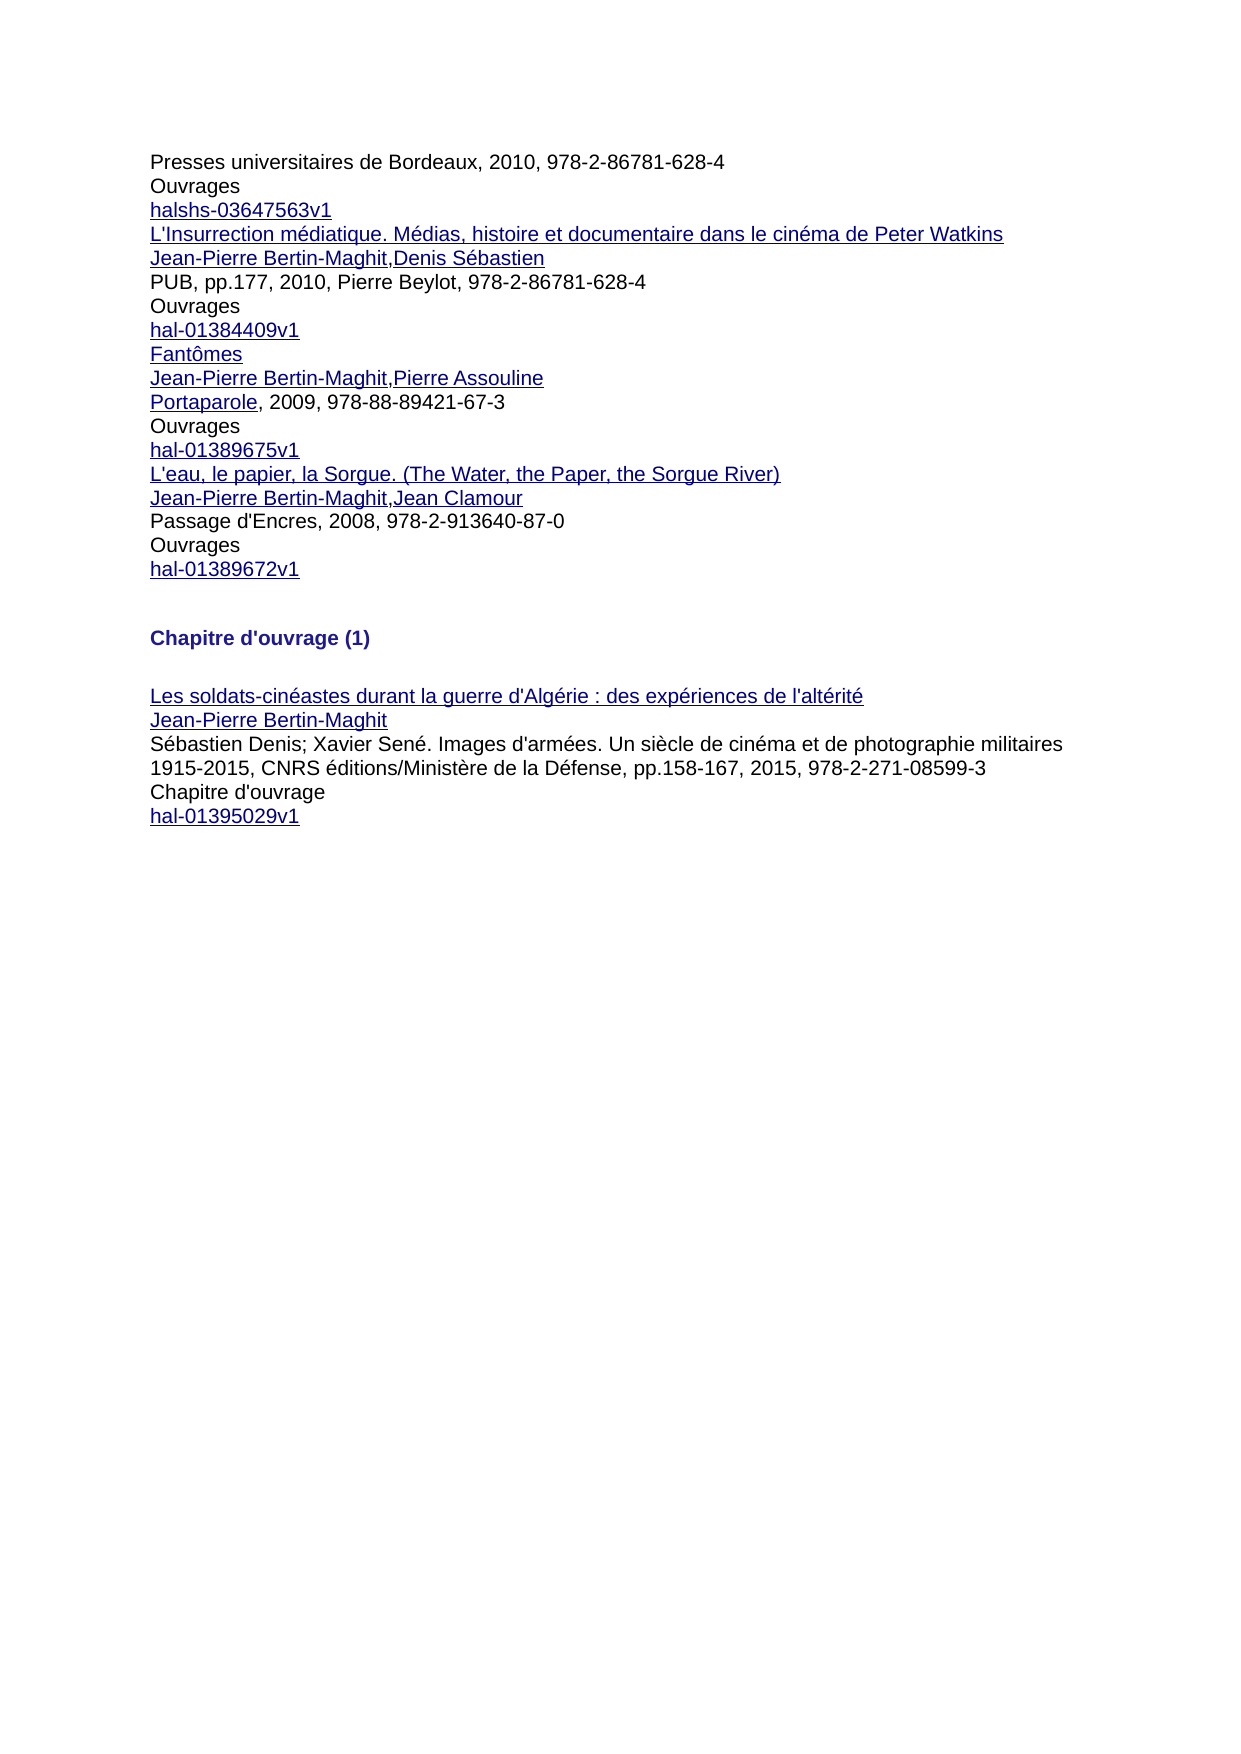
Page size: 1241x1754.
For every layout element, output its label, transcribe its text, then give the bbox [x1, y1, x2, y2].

table_header Les soldats-cinéastes durant la guerre d'Algérie : des expériences de l'altérité Jean-Pierre Bertin-Maghit Sébastien Denis; Xavier Sené. Images d'armées. Un siècle de cinéma et de photographie militaires 1915-2015, CNRS éditions/Ministère de la Défense, pp.158-167, 2015, 978-2-271-08599-3 Chapitre d'ouvrage hal-01395029v1 [150, 684, 1090, 828]
table_cell Presses universitaires de Bordeaux, 2010, 978-2-86781-628-4 Ouvrages halshs-03647563v1 [150, 150, 1090, 222]
subtitle Chapitre d'ouvrage (1) [150, 626, 1090, 650]
table_cell L'Insurrection médiatique. Médias, histoire et documentaire dans le cinéma de Peter Watkins Jean-Pierre Bertin-Maghit,Denis Sébastien PUB, pp.177, 2010, Pierre Beylot, 978-2-86781-628-4 Ouvrages hal-01384409v1 [150, 222, 1090, 342]
table_cell L'eau, le papier, la Sorgue. (The Water, the Paper, the Sorgue River) Jean-Pierre Bertin-Maghit,Jean Clamour Passage d'Encres, 2008, 978-2-913640-87-0 Ouvrages hal-01389672v1 [150, 461, 1090, 581]
table_cell Fantômes Jean-Pierre Bertin-Maghit,Pierre Assouline Portaparole, 2009, 978-88-89421-67-3 Ouvrages hal-01389675v1 [150, 342, 1090, 461]
